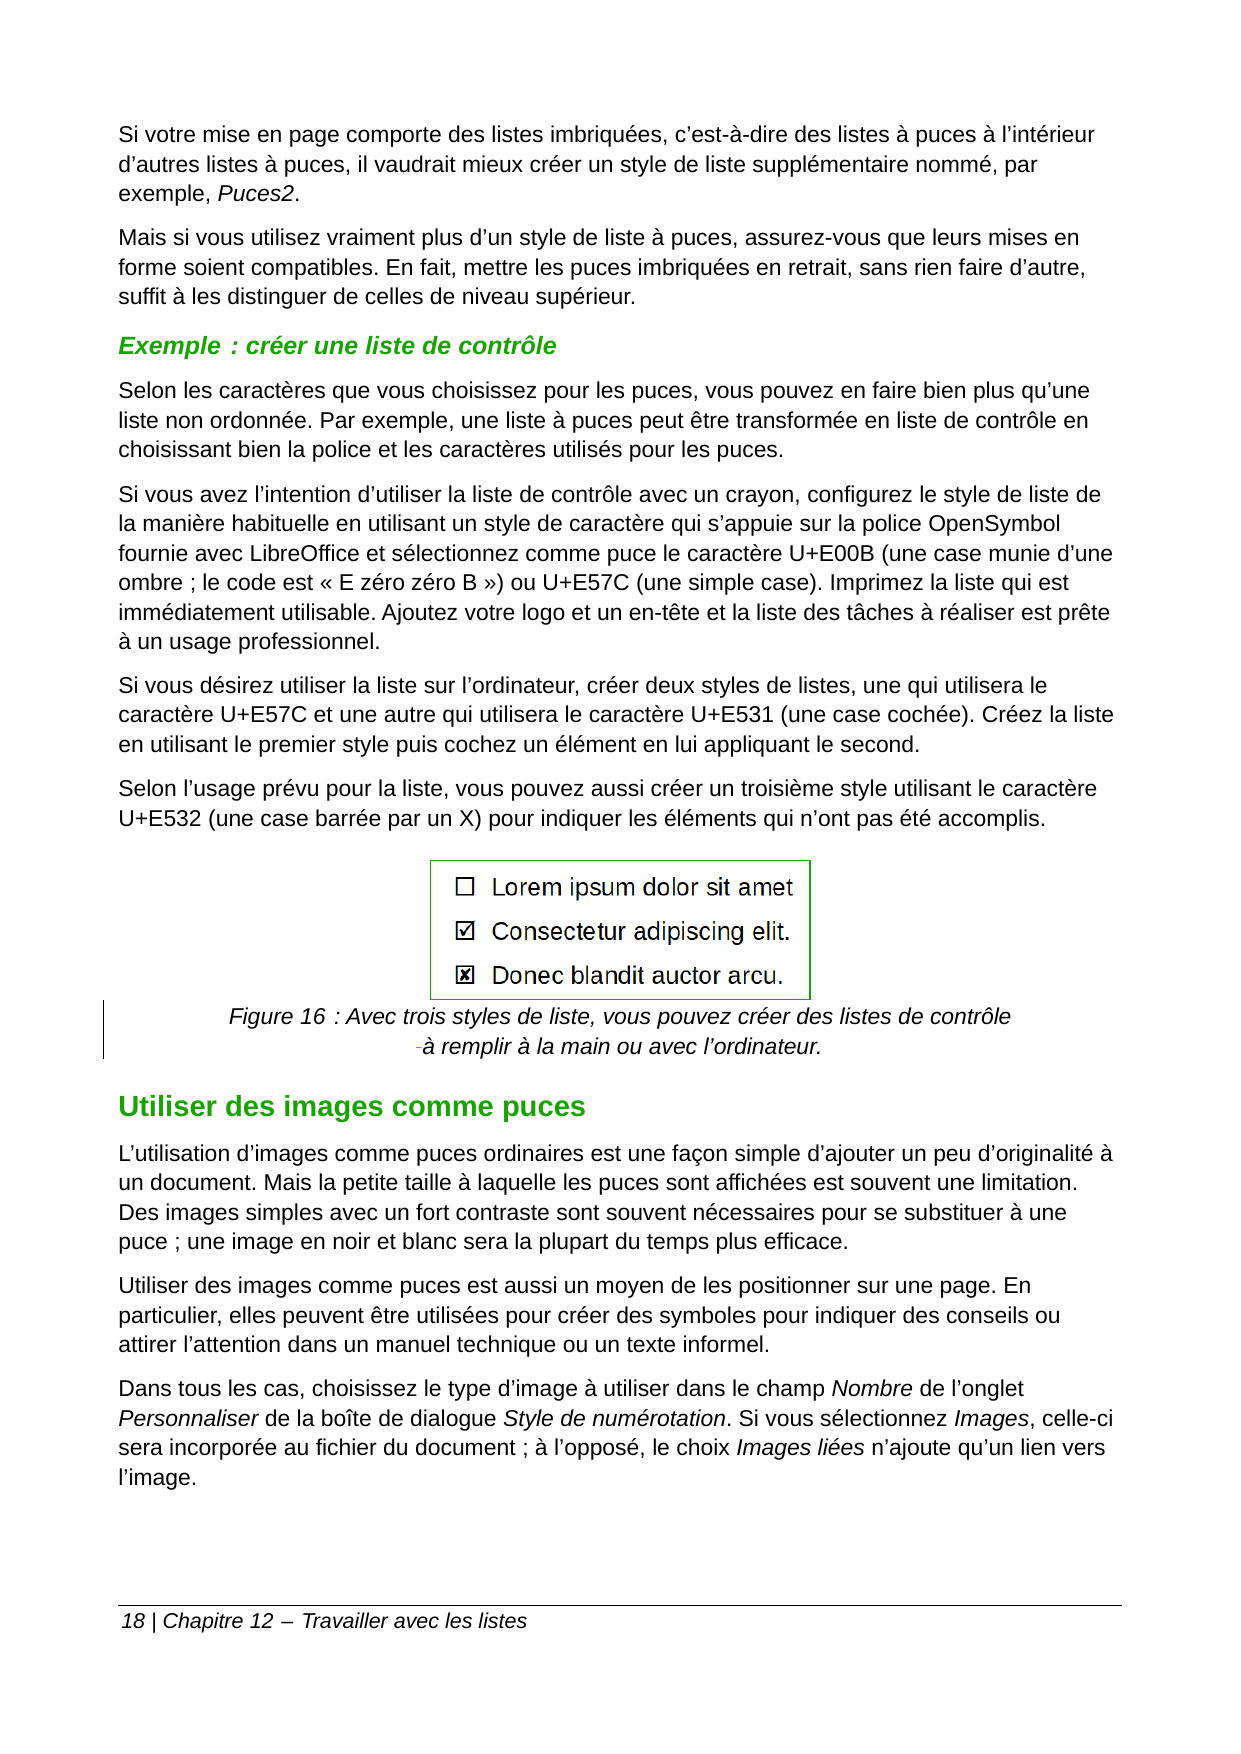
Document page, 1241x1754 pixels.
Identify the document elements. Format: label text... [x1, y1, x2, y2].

text Mais si vous utilisez vraiment plus d’un style de liste à puces, assurez-vous que leurs mises en forme soient compatibles. En fait, mettre les puces imbriquées en retrait, sans rien faire d’autre, suffit à les distinguer de celles de niveau supérieur. [118, 221, 1122, 309]
text Dans tous les cas, choisissez le type d’image à utiliser dans le champ Nombre de l’onglet Personnaliser de la boîte de dialogue Style de numérotation. Si vous sélectionnez Images, celle-ci sera incorporée au fichier du document ; à l’opposé, le choix Images liées n’ajoute qu’un lien vers l’image. [118, 1372, 1122, 1490]
text Si vous avez l’intention d’utiliser la liste de contrôle avec un crayon, configurez le style de liste de la manière habituelle en utilisant un style de caractère qui s’appuie sur la police OpenSymbol fournie avec LibreOffice et sélectionnez comme puce le caractère U+E00B (une case munie d’une ombre ; le code est « E zéro zéro B ») ou U+E57C (une simple case). Imprimez la liste qui est immédiatement utilisable. Ajoutez votre logo et un en-tête et la liste des tâches à réaliser est prête à un usage professionnel. [118, 477, 1122, 654]
text L’utilisation d’images comme puces ordinaires est une façon simple d’ajouter un peu d’originalité à un document. Mais la petite taille à laquelle les puces sont affichées est souvent une limitation. Des images simples avec un fort contraste sont souvent nécessaires pour se substituer à une puce ; une image en noir et blanc sera la plupart du temps plus efficace. [118, 1137, 1122, 1254]
text Utiliser des images comme puces est aussi un moyen de les positionner sur une page. En particulier, elles peuvent être utilisées pour créer des symboles pour indiquer des conseils ou attirer l’attention dans un manuel technique ou un texte informel. [118, 1269, 1122, 1358]
picture [431, 861, 809, 999]
text Si votre mise en page comporte des listes imbriquées, c’est-à-dire des listes à puces à l’intérieur d’autres listes à puces, il vaudrait mieux créer un style de liste supplémentaire nommé, par exemple, Puces2. [118, 118, 1122, 207]
subtitle Exemple : créer une liste de contrôle [118, 330, 1122, 359]
text Selon l’usage prévu pour la liste, vous pouvez aussi créer un troisième style utilisant le caractère U+E532 (une case barrée par un X) pour indiquer les éléments qui n’ont pas été accomplis. [118, 772, 1122, 831]
text Selon les caractères que vous choisissez pour les puces, vous pouvez en faire bien plus qu’une liste non ordonnée. Par exemple, une liste à puces peut être transformée en liste de contrôle en choisissant bien la police et les caractères utilisés pour les puces. [118, 374, 1122, 463]
text Si vous désirez utiliser la liste sur l’ordinateur, créer deux styles de listes, une qui utilisera le caractère U+E57C et une autre qui utilisera le caractère U+E531 (une case cochée). Créez la liste en utilisant le premier style puis cochez un élément en lui appliquant le second. [118, 669, 1122, 757]
subtitle Utiliser des images comme puces [118, 1088, 1122, 1122]
text Figure 16 : Avec trois styles de liste, vous pouvez créer des listes de contrôle à remplir à la main ou avec l’ordinateur. [118, 1000, 1122, 1059]
